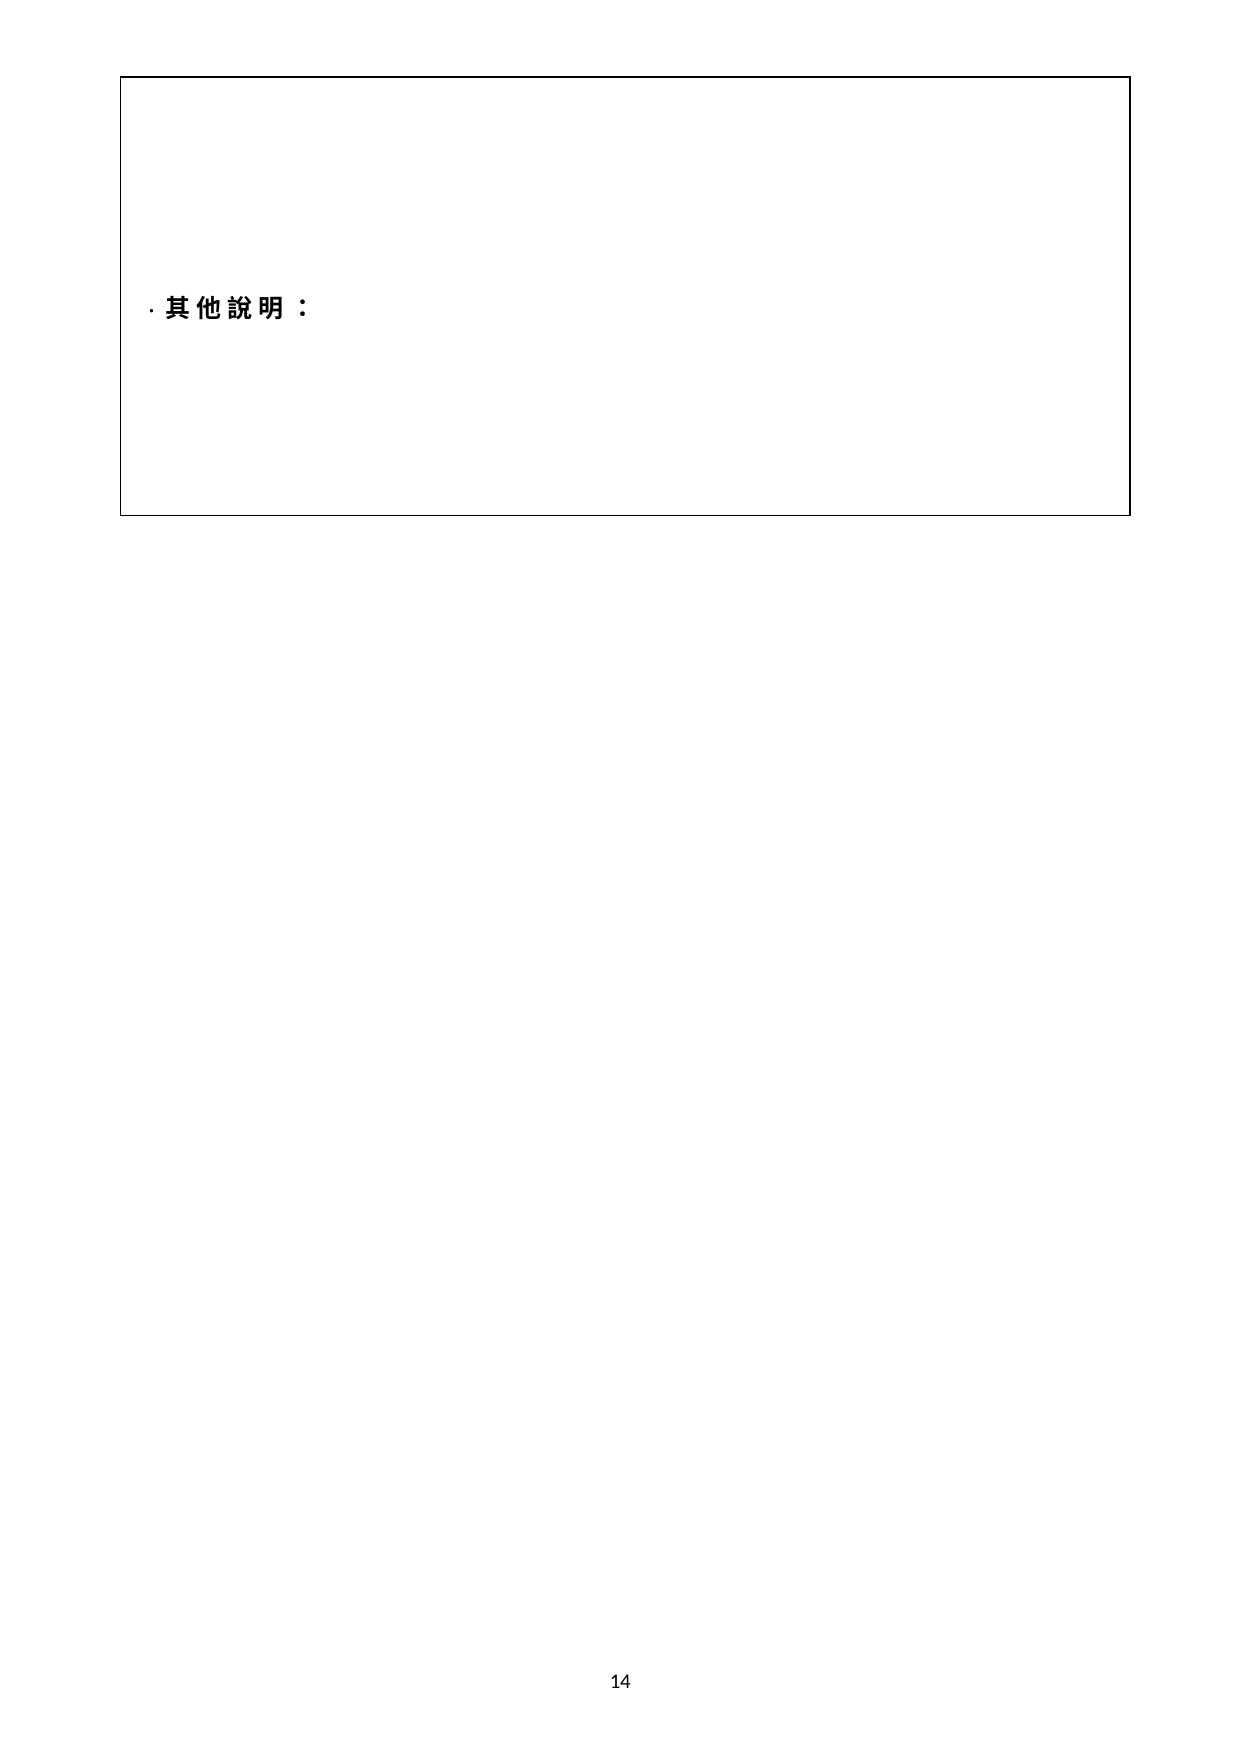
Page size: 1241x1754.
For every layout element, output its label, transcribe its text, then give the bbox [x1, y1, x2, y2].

table_cell ‧其他說明： [121, 78, 1129, 515]
